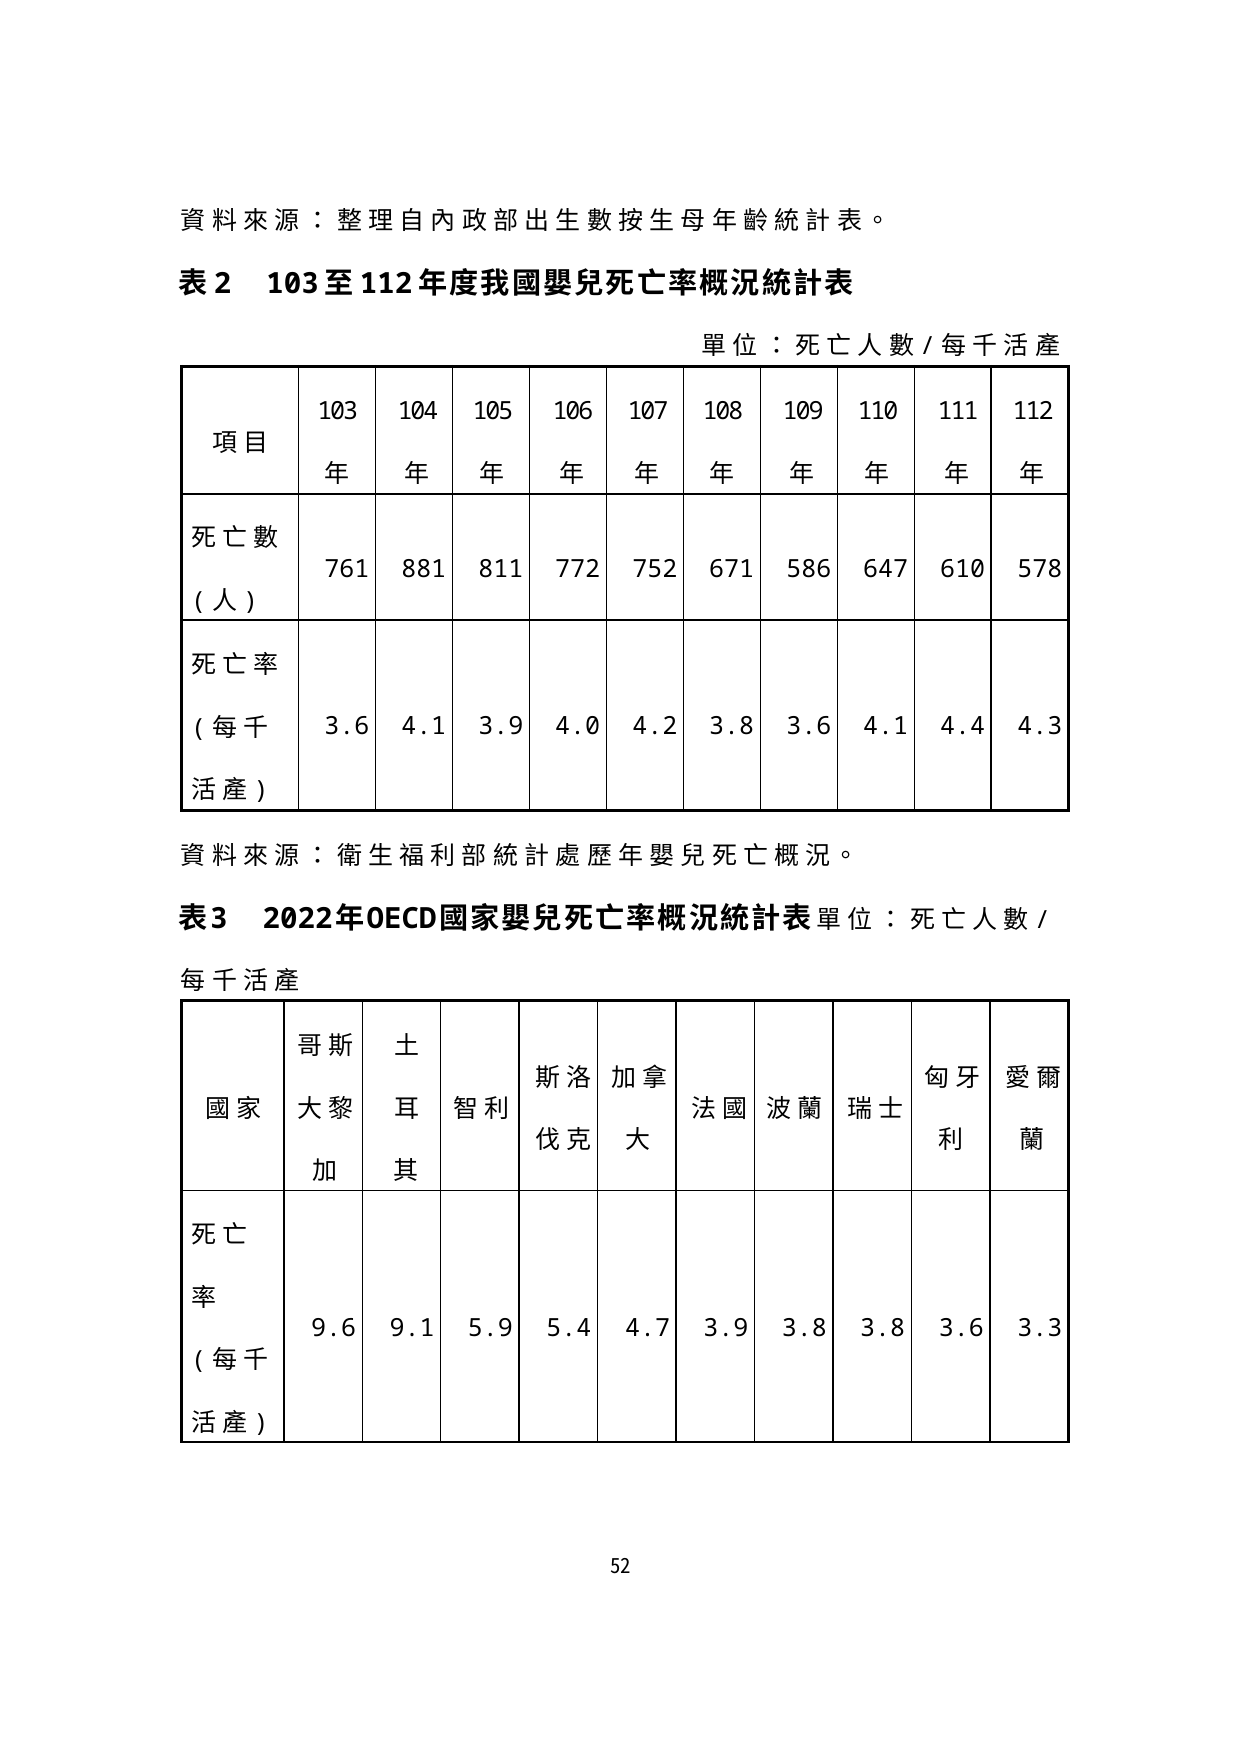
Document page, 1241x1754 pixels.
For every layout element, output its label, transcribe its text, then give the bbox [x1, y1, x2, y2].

table_cell 3.8 [834, 1191, 911, 1441]
table_cell 死亡率 (每千活產) [183, 621, 298, 808]
text 資料來源：整理自內政部出生數按生母年齡統計表。 [177, 177, 1063, 240]
table_header 107年 [607, 368, 683, 493]
table_cell 9.6 [285, 1191, 362, 1441]
text 單位：死亡人數/每千活產 [177, 302, 1063, 365]
table_cell 5.4 [520, 1191, 597, 1441]
table_header 斯洛 伐克 [520, 1002, 597, 1190]
text 表3 2022年OECD國家嬰兒死亡率概況統計表單位：死亡人數/每千活產 [177, 874, 1063, 999]
table_header 111年 [915, 368, 990, 493]
table_header 104年 [376, 368, 452, 493]
table_header 106年 [530, 368, 606, 493]
table_cell 4.1 [376, 621, 452, 808]
text 資料來源：衛生福利部統計處歷年嬰兒死亡概況。 [177, 812, 1063, 874]
table_cell 4.7 [598, 1191, 675, 1441]
table_cell 死亡數(人) [183, 495, 298, 619]
table_cell 4.4 [915, 621, 990, 808]
table_cell 586 [761, 495, 837, 619]
table_header 112年 [992, 368, 1067, 493]
table_header 109年 [761, 368, 837, 493]
table_header 哥斯大黎加 [285, 1002, 362, 1190]
table_cell 671 [684, 495, 760, 619]
table_cell 3.6 [912, 1191, 989, 1441]
table_cell 578 [992, 495, 1067, 619]
table_cell 9.1 [363, 1191, 440, 1441]
table_cell 610 [915, 495, 990, 619]
table_cell 3.8 [755, 1191, 832, 1441]
table_header 瑞士 [834, 1002, 911, 1190]
table_cell 3.8 [684, 621, 760, 808]
table_header 103年 [299, 368, 375, 493]
table_cell 3.6 [299, 621, 375, 808]
table_cell 4.2 [607, 621, 683, 808]
table_cell 4.1 [838, 621, 914, 808]
table_header 土耳其 [363, 1002, 440, 1190]
table_cell 811 [453, 495, 529, 619]
table_header 波蘭 [755, 1002, 832, 1190]
table_header 法國 [677, 1002, 754, 1190]
table_header 愛爾蘭 [991, 1002, 1067, 1190]
table_cell 647 [838, 495, 914, 619]
table_header 108年 [684, 368, 760, 493]
text 表2 103至112年度我國嬰兒死亡率概況統計表 [177, 240, 1063, 302]
table_header 智利 [441, 1002, 518, 1190]
table_header 加拿大 [598, 1002, 675, 1190]
table_cell 4.0 [530, 621, 606, 808]
table_cell 752 [607, 495, 683, 619]
table_cell 死亡率 (每千活產) [183, 1191, 283, 1441]
table_cell 761 [299, 495, 375, 619]
table_header 匈牙利 [912, 1002, 989, 1190]
table_cell 3.9 [453, 621, 529, 808]
table_header 國家 [183, 1002, 283, 1190]
table_cell 3.9 [677, 1191, 754, 1441]
table_header 105年 [453, 368, 529, 493]
table_header 項目 [183, 368, 298, 493]
table_cell 3.3 [991, 1191, 1067, 1441]
table_cell 5.9 [441, 1191, 518, 1441]
table_cell 881 [376, 495, 452, 619]
table_cell 772 [530, 495, 606, 619]
table_cell 4.3 [992, 621, 1067, 808]
table_cell 3.6 [761, 621, 837, 808]
table_header 110年 [838, 368, 914, 493]
